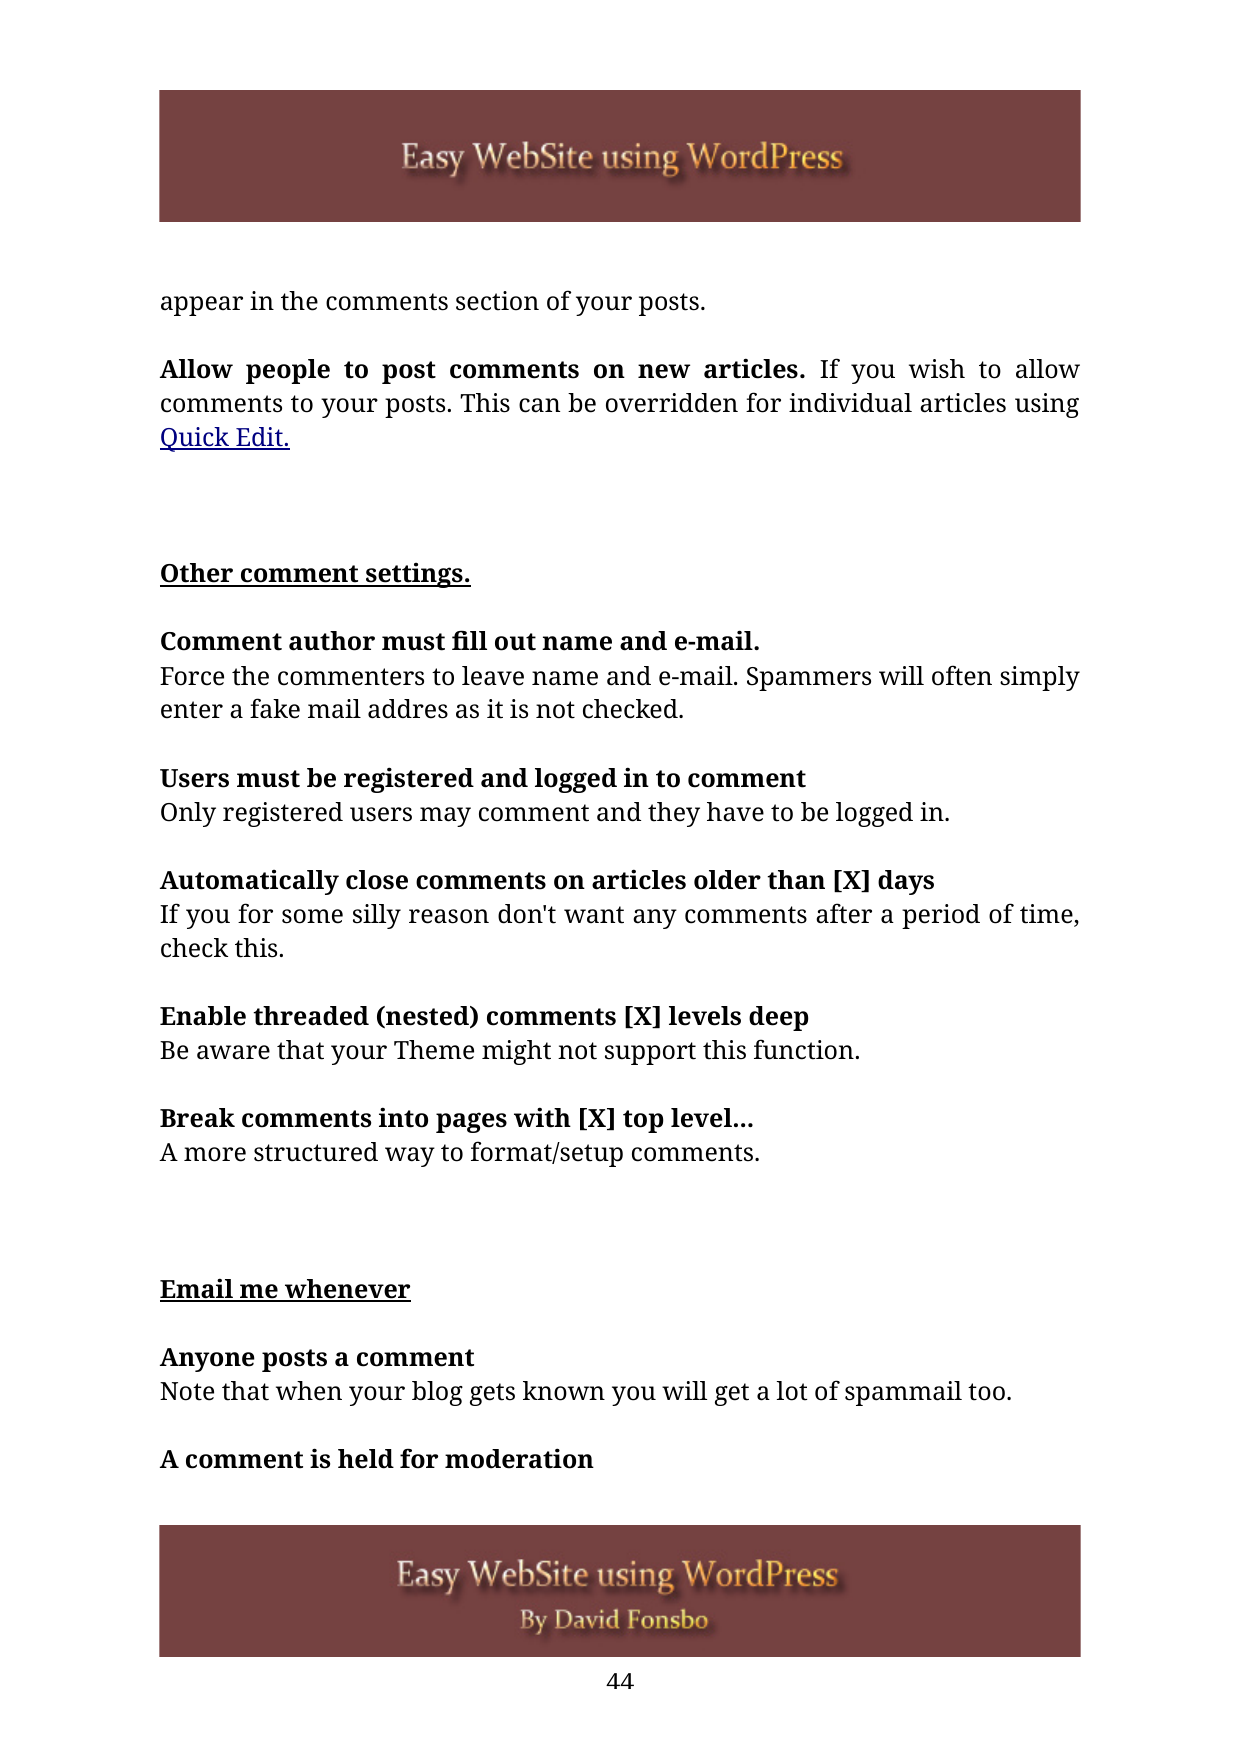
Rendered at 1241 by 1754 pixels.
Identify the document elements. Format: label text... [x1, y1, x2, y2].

text Users must be registered and logged in to comment [159, 760, 1081, 794]
picture [220, 1525, 1021, 1657]
text Be aware that your Theme might not support this function. [159, 1033, 1081, 1067]
text Email me whenever [159, 1271, 1081, 1305]
text appear in the comments section of your posts. [159, 283, 1081, 317]
text Comment author must fill out name and e-mail. [159, 624, 1081, 658]
text Anyone posts a comment [159, 1339, 1081, 1373]
text Only registered users may comment and they have to be logged in. [159, 794, 1081, 828]
text Break comments into pages with [X] top level... [159, 1101, 1081, 1135]
text Allow people to post comments on new articles. If you wish to allow comments to your posts. This can be overridden for individual articles using Quick Edit. [159, 352, 1081, 454]
text If you for some silly reason don't want any comments after a period of time, check this. [159, 897, 1081, 965]
text A more structured way to format/setup comments. [159, 1135, 1081, 1169]
picture [220, 90, 1021, 222]
text Enable threaded (nested) comments [X] levels deep [159, 999, 1081, 1033]
text Automatically close comments on articles older than [X] days [159, 862, 1081, 897]
text Other comment settings. [159, 556, 1081, 590]
text Force the commenters to leave name and e-mail. Spammers will often simply enter a fake mail addres as it is not checked. [159, 658, 1081, 726]
text A comment is held for moderation [159, 1442, 1081, 1476]
text Note that when your blog gets known you will get a lot of spammail too. [159, 1373, 1081, 1407]
